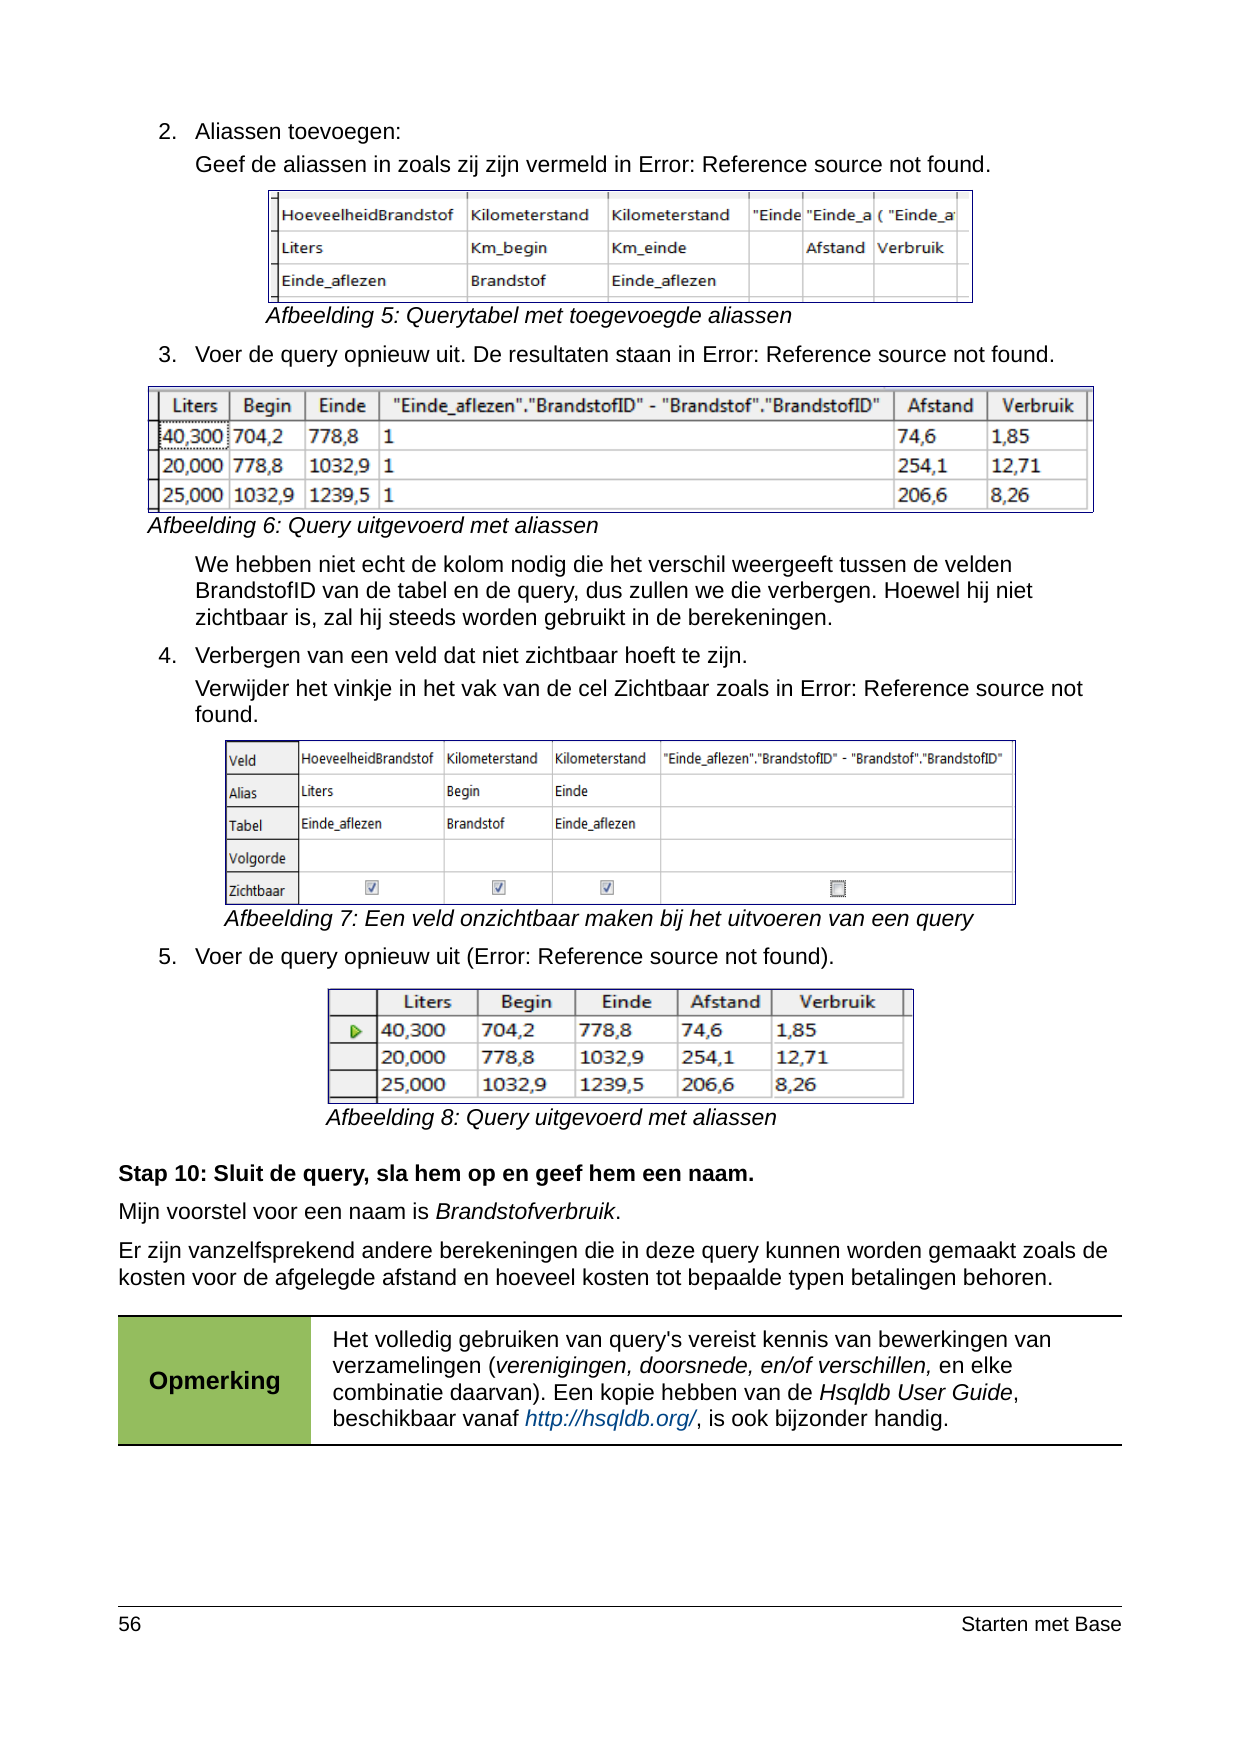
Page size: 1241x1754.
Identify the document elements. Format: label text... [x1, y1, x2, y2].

list Verbergen van een veld dat niet zichtbaar hoeft te zijn. [177, 642, 1122, 669]
list Voer de query opnieuw uit. De resultaten staan in Fout: Bron van verwijzing niet gevonden. [177, 341, 1122, 368]
list Geef de aliassen in zoals zij zijn vermeld in Fout: Bron van verwijzing niet gevonden. [195, 151, 1122, 177]
text Stap 10: Sluit de query, sla hem op en geef hem een naam. [118, 1159, 1122, 1186]
text Er zijn vanzelfsprekend andere berekeningen die in deze query kunnen worden gemaakt zoals de kosten voor de afgelegde afstand en hoeveel kosten tot bepaalde typen betalingen behoren. [118, 1237, 1122, 1290]
text Mijn voorstel voor een naam is Brandstofverbruik. [118, 1198, 1122, 1225]
text Afbeelding 8: Query uitgevoerd met aliassen [326, 988, 914, 1130]
list Voer de query opnieuw uit (Fout: Bron van verwijzing niet gevonden). [177, 943, 1122, 970]
list We hebben niet echt de kolom nodig die het verschil weergeeft tussen de velden BrandstofID van de tabel en de query, dus zullen we die verbergen. Hoewel hij niet zichtbaar is, zal hij steeds worden gebruikt in de berekeningen. [195, 551, 1122, 630]
table_header Het volledig gebruiken van query's vereist kennis van bewerkingen van verzamelingen (verenigingen, doorsnede, en/of verschillen, en elke combinatie daarvan). Een kopie hebben van de Hsqldb User Guide, beschikbaar vanaf http://hsqldb.org/, is ook bijzonder handig. [311, 1317, 1122, 1444]
list Aliassen toevoegen: [177, 118, 1122, 144]
text Afbeelding 7: Een veld onzichtbaar maken bij het uitvoeren van een query [224, 740, 1016, 931]
text Afbeelding 6: Query uitgevoerd met aliassen [148, 513, 1093, 538]
table_header Opmerking [118, 1317, 311, 1444]
text Afbeelding 5: Querytabel met toegevoegde aliassen [266, 189, 974, 329]
list Verwijder het vinkje in het vak van de cel Zichtbaar zoals in Fout: Bron van verwijzing niet gevonden. [195, 675, 1122, 728]
